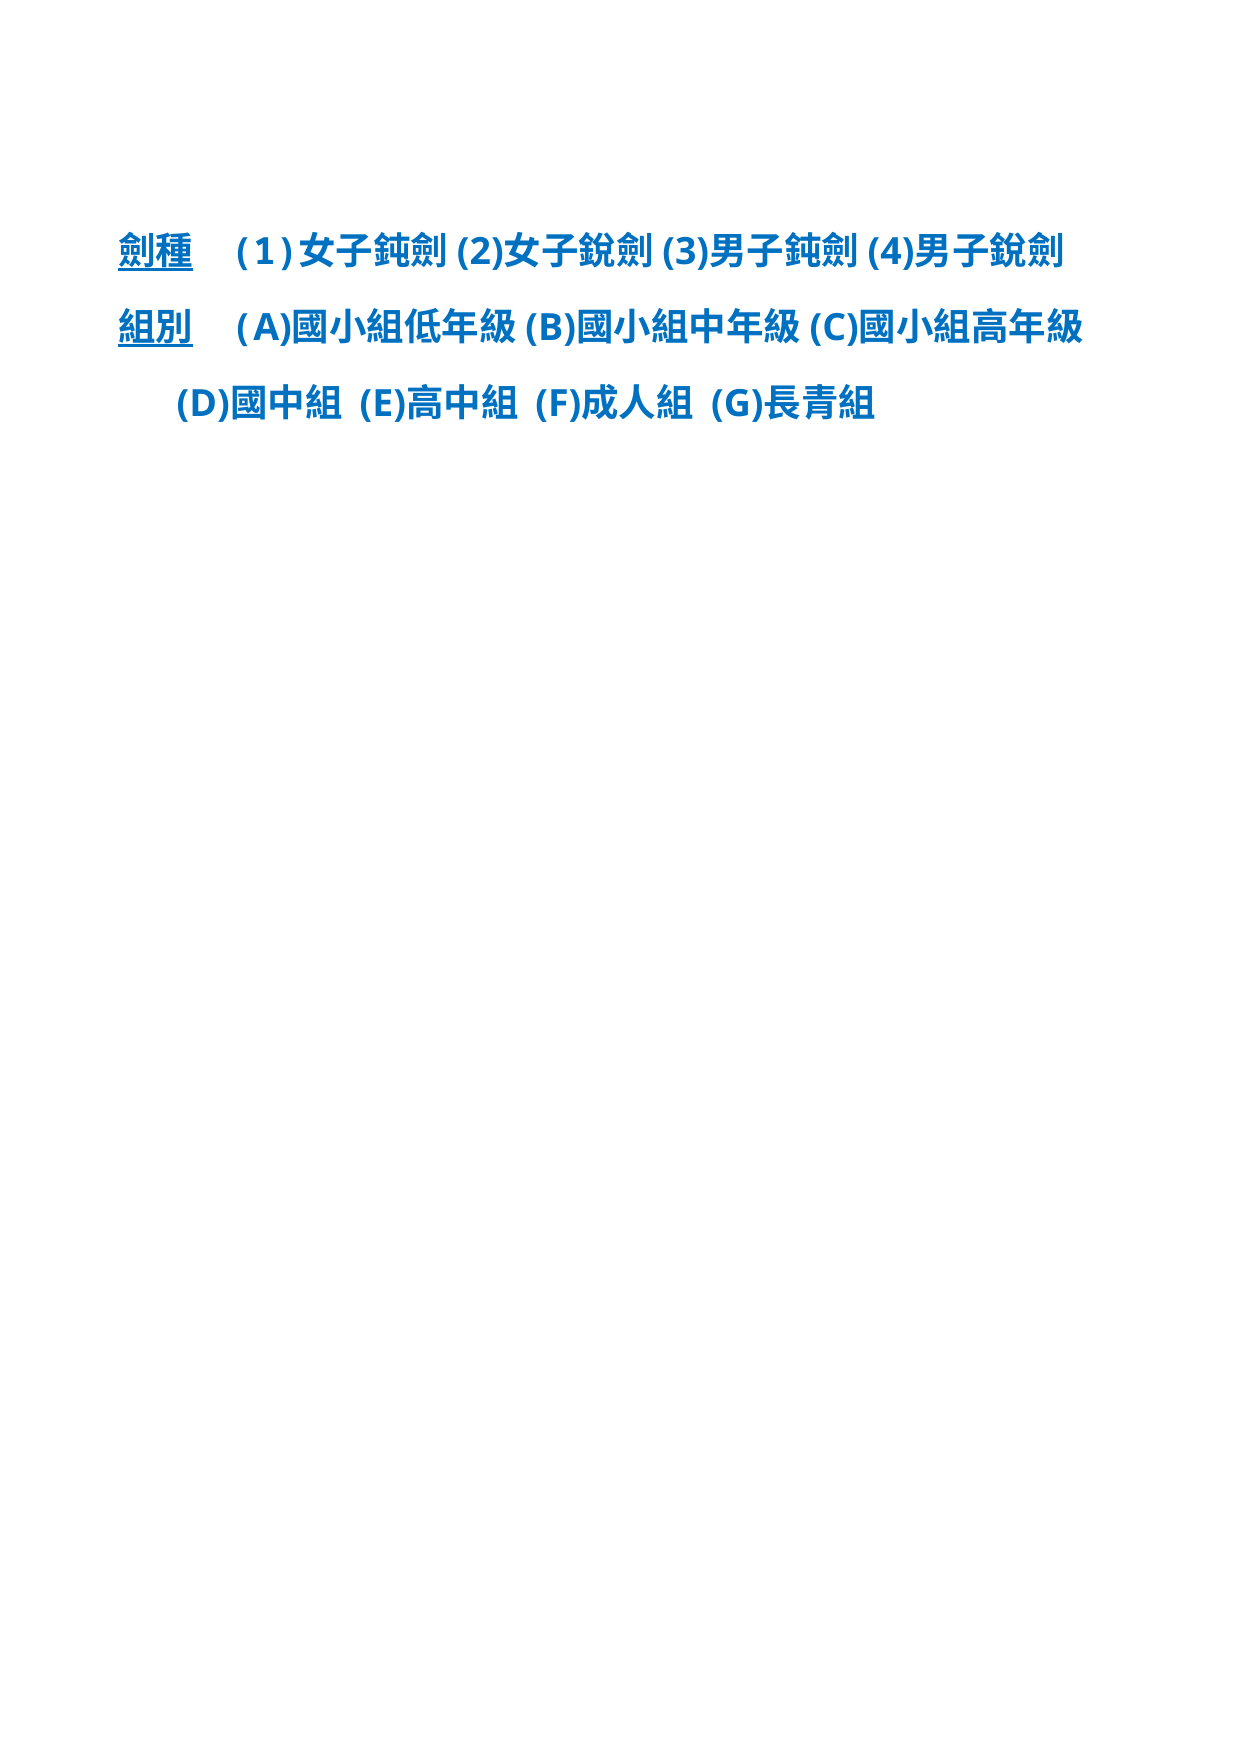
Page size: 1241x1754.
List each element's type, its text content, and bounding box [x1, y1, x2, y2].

text (D)國中組 (E)高中組 (F)成人組 (G)長青組 [118, 359, 1138, 421]
text 劍種 (1)女子鈍劍 (2)女子銳劍 (3)男子鈍劍 (4)男子銳劍 [118, 207, 1138, 269]
text 組別 (A)國小組低年級 (B)國小組中年級 (C)國小組高年級 [118, 283, 1138, 345]
